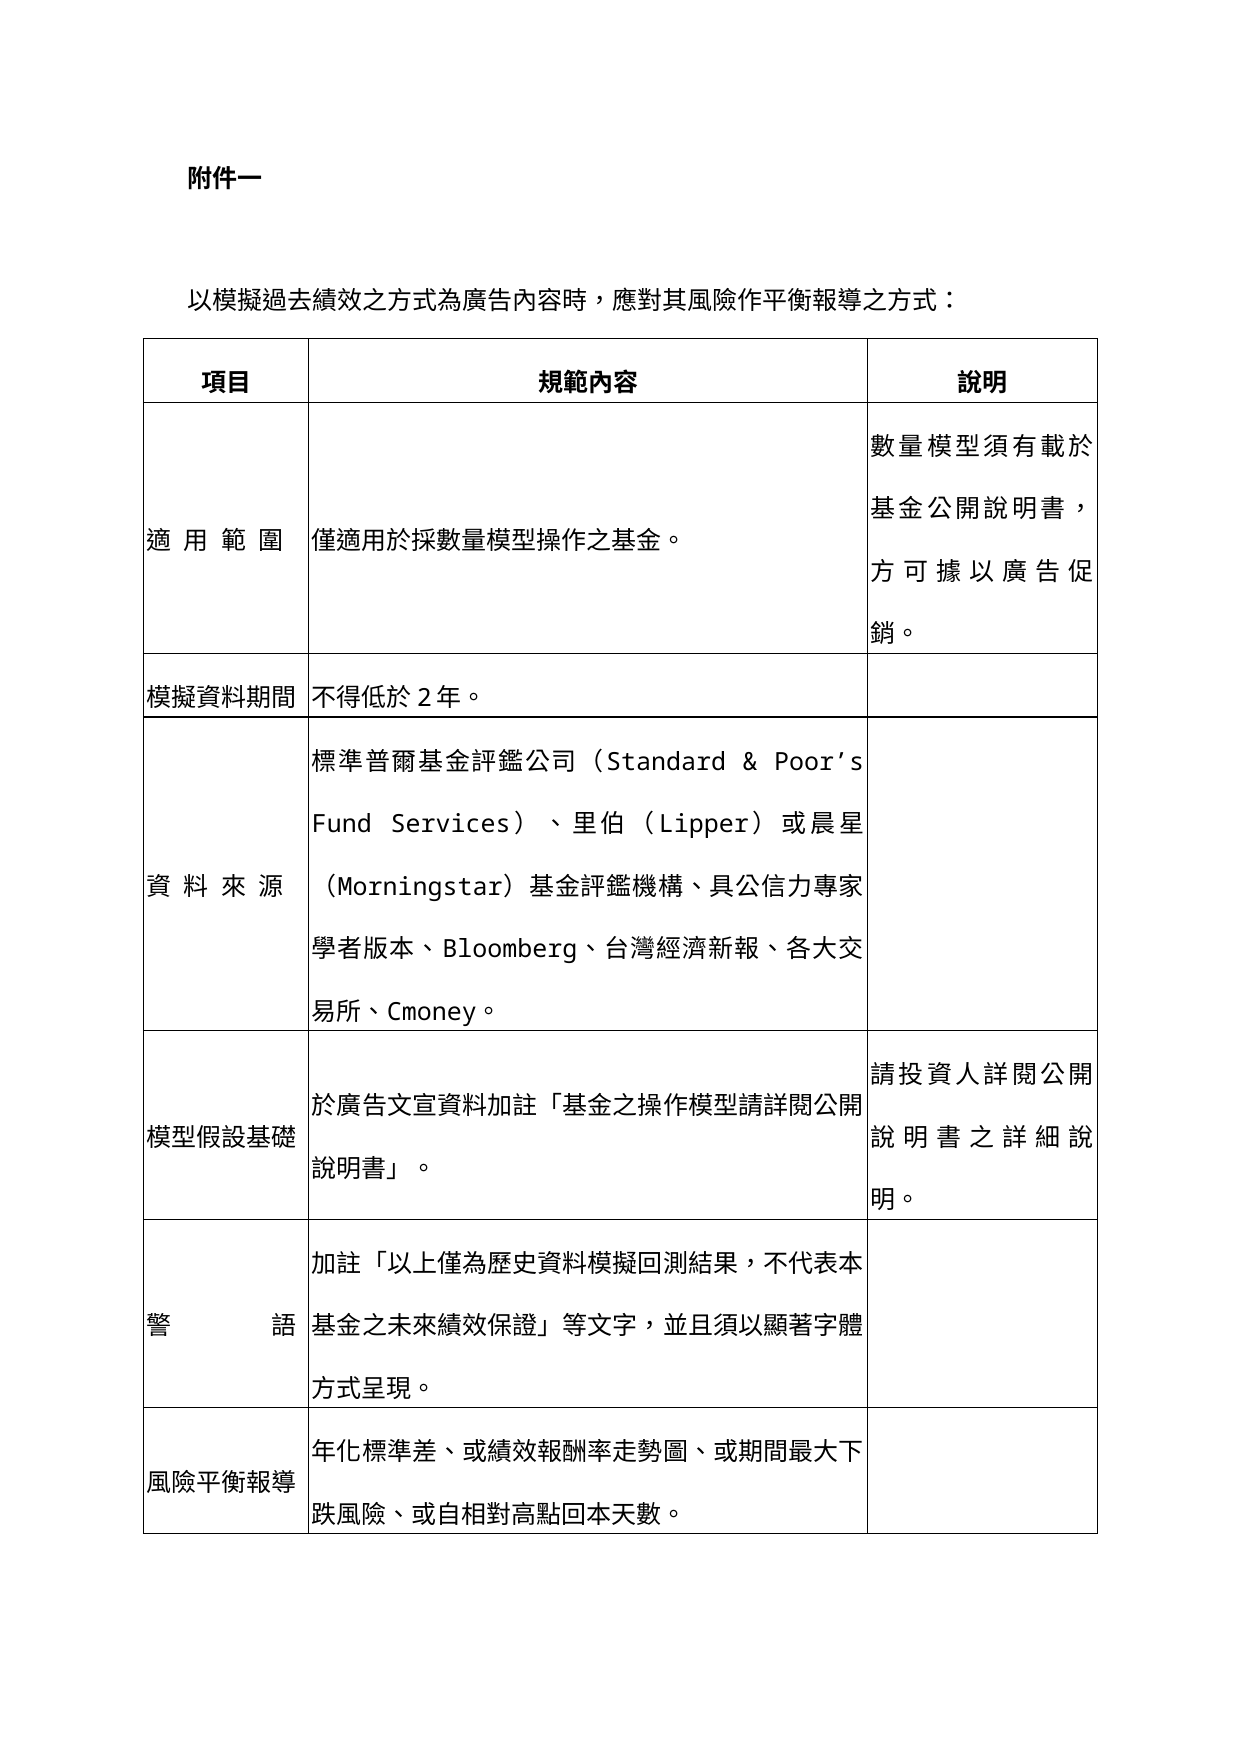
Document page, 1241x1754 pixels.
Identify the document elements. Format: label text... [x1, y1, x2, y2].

table_cell 年化標準差、或績效報酬率走勢圖、或期間最大下跌風險、或自相對高點回本天數。 [309, 1408, 867, 1533]
table_cell [868, 1408, 1097, 1533]
text 附件一 [187, 158, 1053, 194]
table_cell 數量模型須有載於基金公開說明書，方可據以廣告促銷。 [868, 403, 1097, 653]
table_cell 警 語 [144, 1220, 308, 1407]
table_header 項目 [144, 339, 308, 402]
table_cell 於廣告文宣資料加註「基金之操作模型請詳閱公開說明書」。 [309, 1031, 867, 1218]
text 以模擬過去績效之方式為廣告內容時，應對其風險作平衡報導之方式： [187, 257, 1053, 319]
table_cell 模型假設基礎 [144, 1031, 308, 1218]
table_cell [868, 1220, 1097, 1407]
table_cell 不得低於2年。 [309, 654, 867, 716]
table_cell 請投資人詳閱公開說明書之詳細說明。 [868, 1031, 1097, 1218]
table_cell 資 料 來 源 [144, 718, 308, 1030]
table_cell 僅適用於採數量模型操作之基金。 [309, 403, 867, 653]
table_header 規範內容 [309, 339, 867, 402]
table_cell [868, 654, 1097, 716]
table_header 說明 [868, 339, 1097, 402]
table_cell [868, 718, 1097, 1030]
table_cell 標準普爾基金評鑑公司（Standard & Poor’s Fund Services）、里伯（Lipper）或晨星（Morningstar）基金評鑑機構、具公信力專家學者版本、Bloomberg、台灣經濟新報、各大交易所、Cmoney。 [309, 718, 867, 1030]
table_cell 風險平衡報導 [144, 1408, 308, 1533]
table_cell 適 用 範 圍 [144, 403, 308, 653]
table_cell 模擬資料期間 [144, 654, 308, 716]
table_cell 加註「以上僅為歷史資料模擬回測結果，不代表本基金之未來績效保證」等文字，並且須以顯著字體方式呈現。 [309, 1220, 867, 1407]
